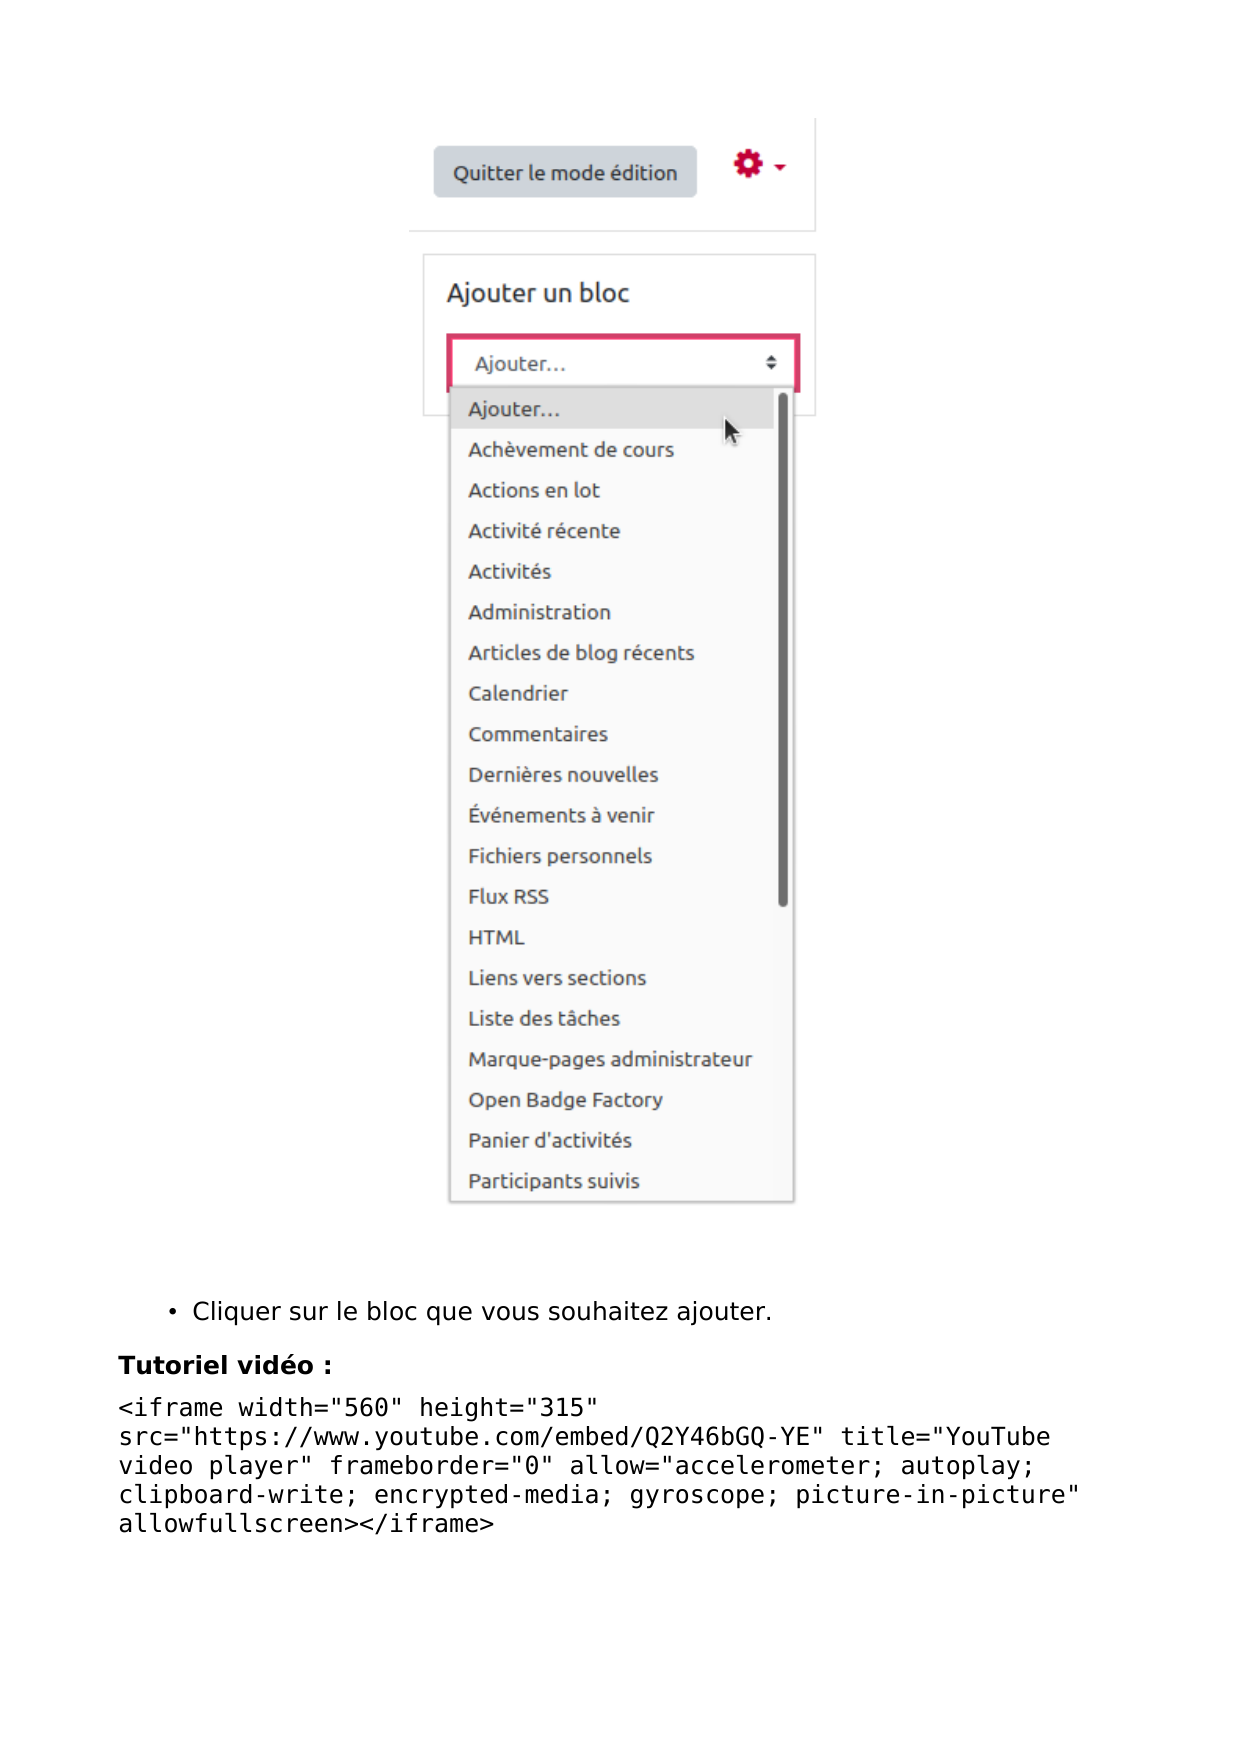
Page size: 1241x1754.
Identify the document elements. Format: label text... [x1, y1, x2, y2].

list Cliquer sur le bloc que vous souhaitez ajouter. [177, 1297, 1122, 1326]
subtitle Tutoriel vidéo : [118, 1351, 1122, 1380]
picture [409, 118, 832, 1226]
text <iframe width="560" height="315" src="https://www.youtube.com/embed/Q2Y46bGQ-YE" title="YouTube video player" frameborder="0" allow="accelerometer; autoplay; clipboard-write; encrypted-media; gyroscope; picture-in-picture" allowfullscreen></iframe> [118, 1393, 1122, 1539]
